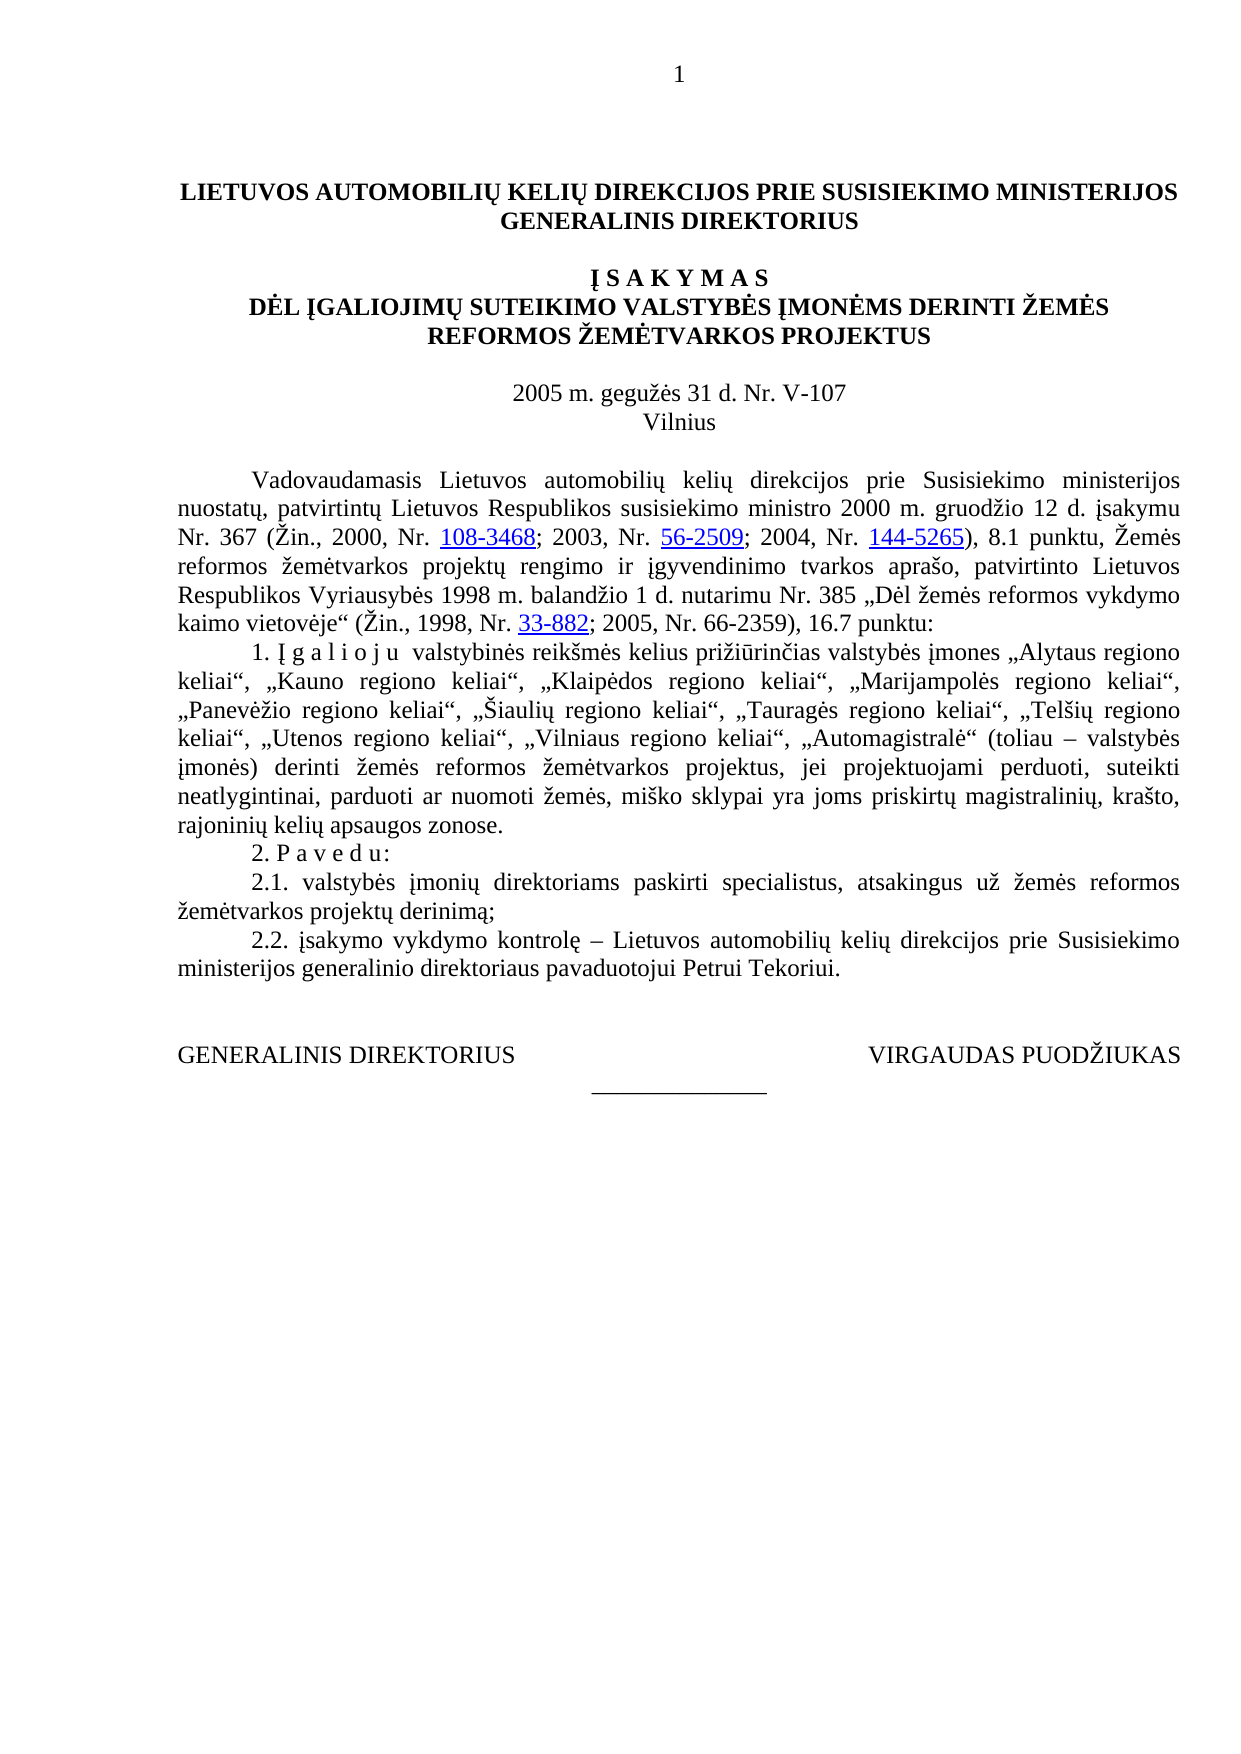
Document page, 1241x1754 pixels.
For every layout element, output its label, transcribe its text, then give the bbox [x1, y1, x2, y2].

text 2.2. įsakymo vykdymo kontrolę – Lietuvos automobilių kelių direkcijos prie Susisiekimo ministerijos generalinio direktoriaus pavaduotojui Petrui Tekoriui. [177, 925, 1181, 982]
text 2. Pavedu: [177, 838, 1181, 867]
text 2005 m. gegužės 31 d. Nr. V-107 [177, 378, 1181, 407]
text 2.1. valstybės įmonių direktoriams paskirti specialistus, atsakingus už žemės reformos žemėtvarkos projektų derinimą; [177, 867, 1181, 925]
text GENERALINIS DIREKTORIUS VIRGAUDAS PUODŽIUKAS [177, 1040, 1181, 1068]
text DĖL ĮGALIOJIMŲ SUTEIKIMO VALSTYBĖS ĮMONĖMS DERINTI ŽEMĖS REFORMOS ŽEMĖTVARKOS PROJEKTUS [177, 292, 1181, 350]
text LIETUVOS AUTOMOBILIŲ KELIŲ DIREKCIJOS PRIE SUSISIEKIMO MINISTERIJOS GENERALINIS DIREKTORIUS [177, 177, 1181, 235]
text ______________ [177, 1068, 1181, 1097]
text Vilnius [177, 407, 1181, 436]
text Į S A K Y M A S [177, 263, 1181, 292]
text Vadovaudamasis Lietuvos automobilių kelių direkcijos prie Susisiekimo ministerijos nuostatų, patvirtintų Lietuvos Respublikos susisiekimo ministro 2000 m. gruodžio 12 d. įsakymu Nr. 367 (Žin., 2000, Nr. 108-3468; 2003, Nr. 56-2509; 2004, Nr. 144-5265), 8.1 punktu, Žemės reformos žemėtvarkos projektų rengimo ir įgyvendinimo tvarkos aprašo, patvirtinto Lietuvos Respublikos Vyriausybės 1998 m. balandžio 1 d. nutarimu Nr. 385 „Dėl žemės reformos vykdymo kaimo vietovėje“ (Žin., 1998, Nr. 33-882; 2005, Nr. 66-2359), 16.7 punktu: [177, 465, 1181, 637]
text 1. Įgalioju valstybinės reikšmės kelius prižiūrinčias valstybės įmones „Alytaus regiono keliai“, „Kauno regiono keliai“, „Klaipėdos regiono keliai“, „Marijampolės regiono keliai“, „Panevėžio regiono keliai“, „Šiaulių regiono keliai“, „Tauragės regiono keliai“, „Telšių regiono keliai“, „Utenos regiono keliai“, „Vilniaus regiono keliai“, „Automagistralė“ (toliau – valstybės įmonės) derinti žemės reformos žemėtvarkos projektus, jei projektuojami perduoti, suteikti neatlygintinai, parduoti ar nuomoti žemės, miško sklypai yra joms priskirtų magistralinių, krašto, rajoninių kelių apsaugos zonose. [177, 637, 1181, 838]
